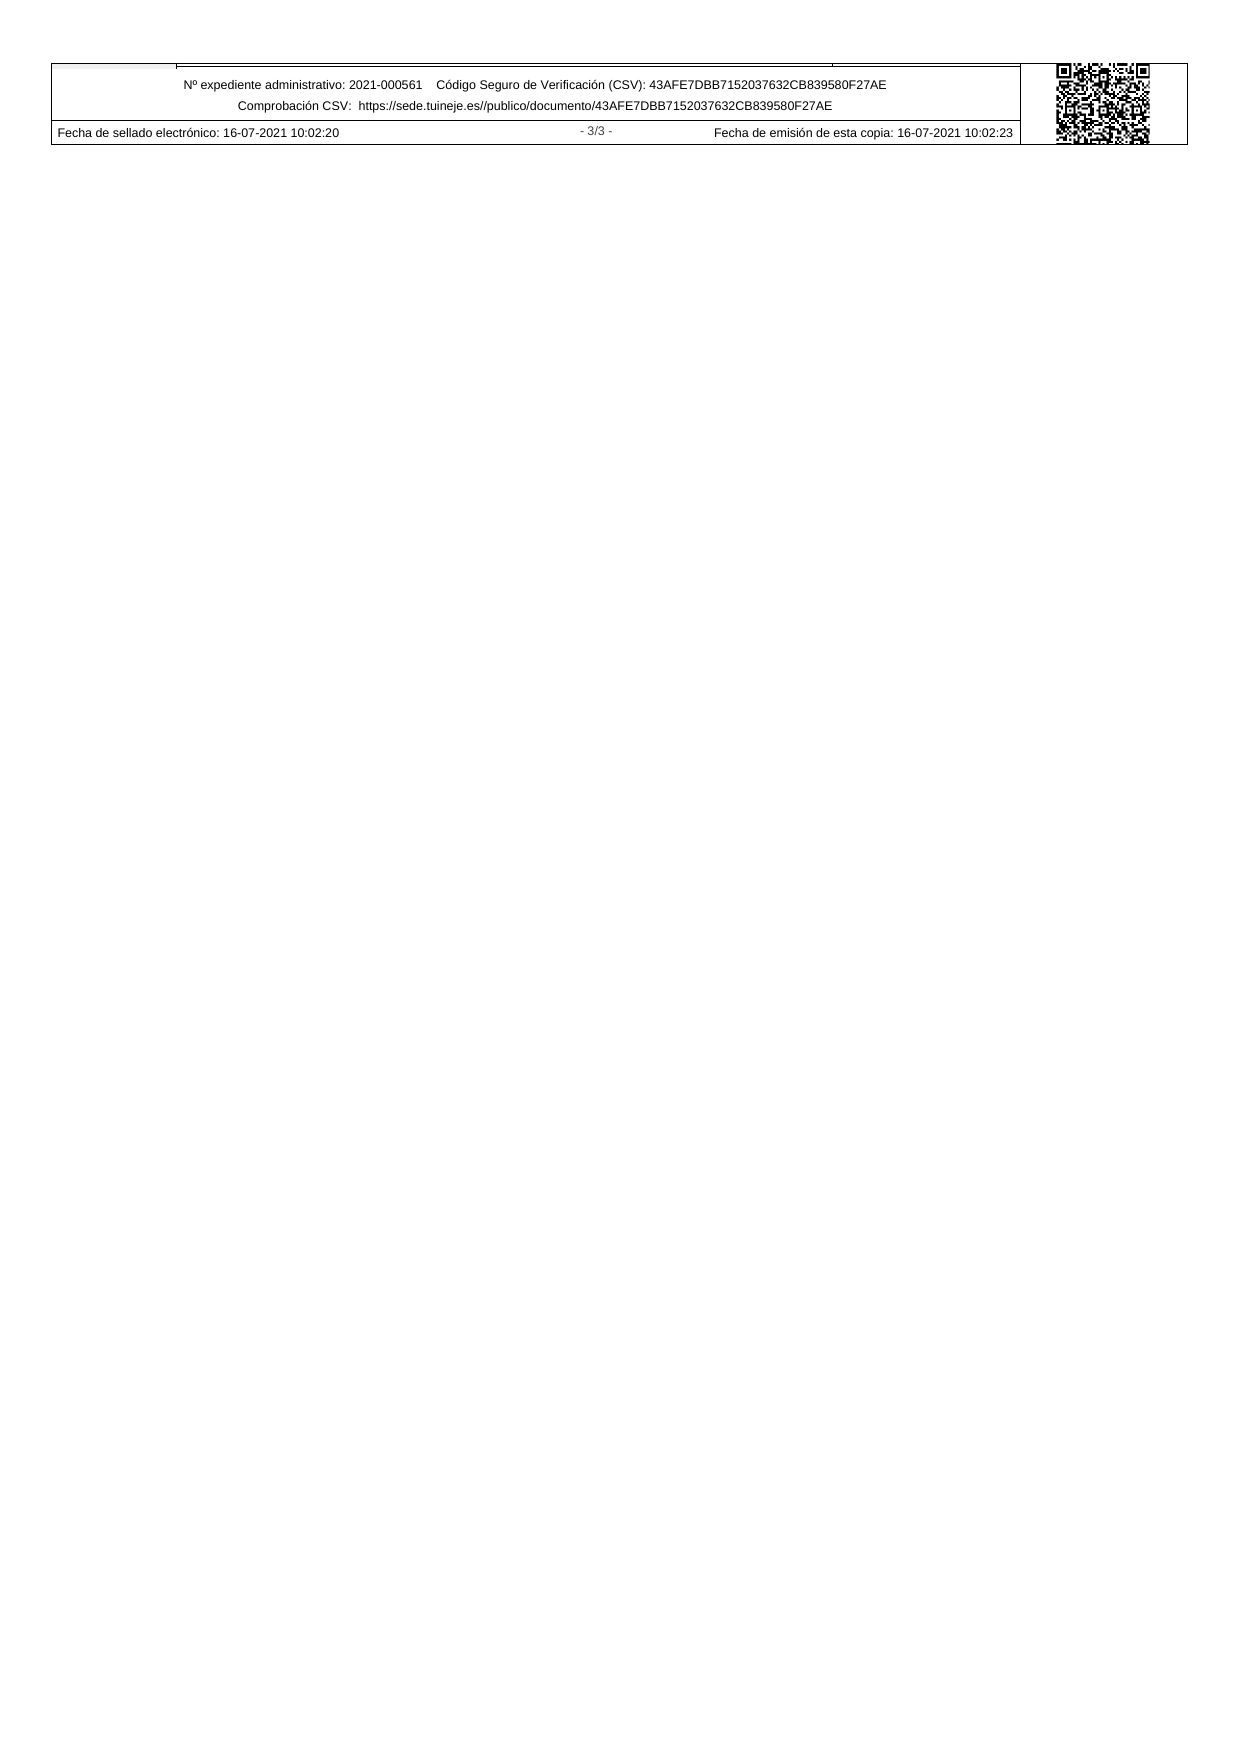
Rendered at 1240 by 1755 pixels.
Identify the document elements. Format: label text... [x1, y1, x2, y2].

table_cell Nº expediente administrativo: 2021-000561 Código Seguro de Verificación (CSV): 43AFE7DBB7152037632CB839580F27AE Comprobación CSV: https://sede.tuineje.es//publico/documento/43AFE7DBB7152037632CB839580F27AE [52, 67, 1020, 120]
table_header [1150, 64, 1187, 144]
table_header [1021, 64, 1056, 144]
table_cell Fecha de sellado electrónico: 16-07-2021 10:02:20 - 3/3 - Fecha de emisión de esta copia: 16-07-2021 10:02:23 [52, 121, 1020, 144]
